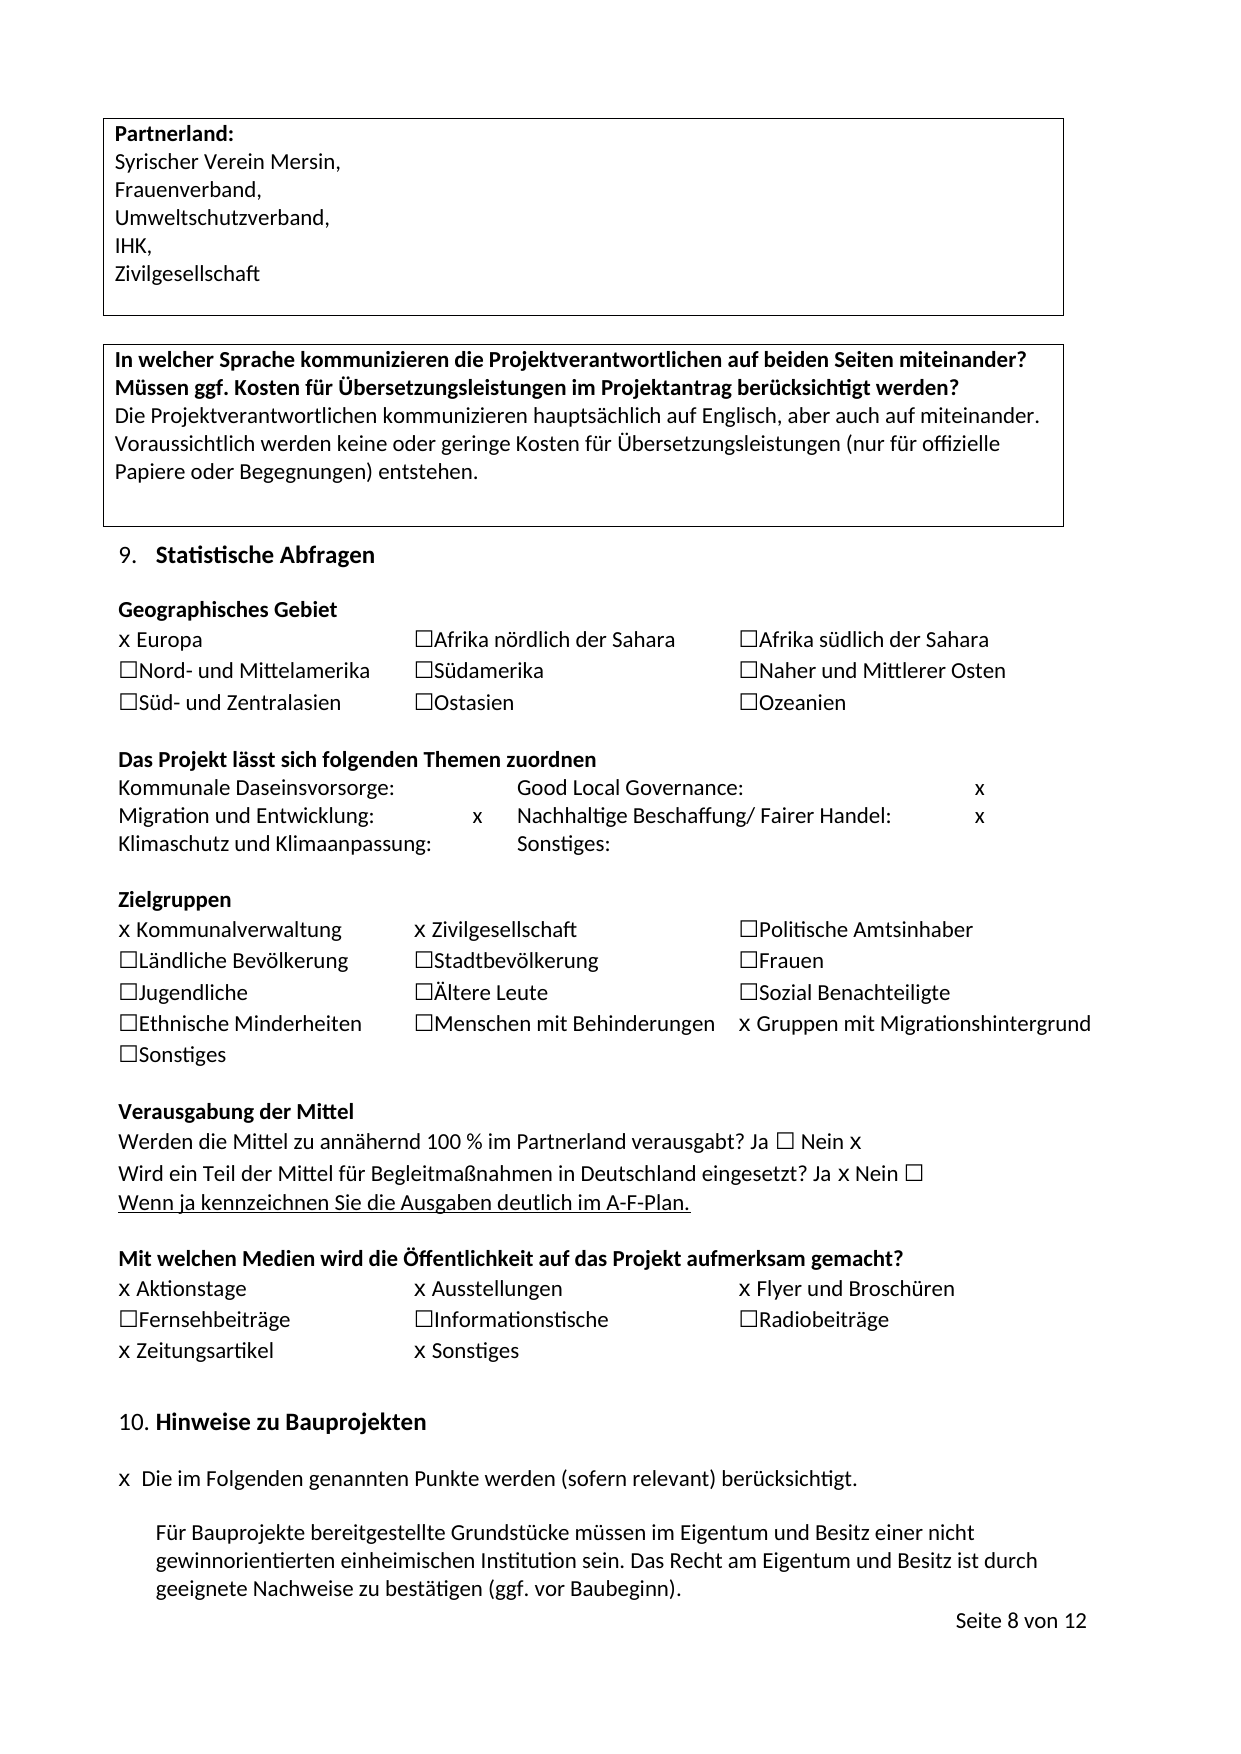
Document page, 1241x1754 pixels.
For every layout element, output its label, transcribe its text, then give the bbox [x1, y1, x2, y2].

subtitle x Die im Folgenden genannten Punkte werden (sofern relevant) berücksichtigt. [118, 1462, 1087, 1493]
table_cell [103, 316, 1063, 344]
text x Aktionstage x Ausstellungen x Flyer und Broschüren [118, 1272, 1087, 1303]
text ☐Nord- und Mittelamerika ☐Südamerika ☐Naher und Mittlerer Osten [118, 654, 1087, 686]
text Geographisches Gebiet [118, 595, 1122, 623]
table_cell Partnerland: Syrischer Verein Mersin, Frauenverband, Umweltschutzverband, IHK, Zivilgesellschaft [104, 119, 1063, 315]
text x Europa ☐Afrika nördlich der Sahara ☐Afrika südlich der Sahara [118, 623, 1087, 654]
text ☐Ethnische Minderheiten ☐Menschen mit Behinderungen x Gruppen mit Migrationshintergrund [118, 1007, 1122, 1038]
subtitle Statistische Abfragen [118, 539, 1122, 570]
text Das Projekt lässt sich folgenden Themen zuordnen [Vergabe in Punkten von 0-4, s. Hilfestellung] [118, 745, 1122, 773]
text Für Bauprojekte bereitgestellte Grundstücke müssen im Eigentum und Besitz einer nicht gewinnorientierten einheimischen Institution sein. Das Recht am Eigentum und Besitz ist durch geeignete Nachweise zu bestätigen (ggf. vor Baubeginn). [156, 1518, 1122, 1602]
text ☐Jugendliche ☐Ältere Leute ☐Sozial Benachteiligte [118, 976, 1087, 1007]
text ☐Sonstiges [118, 1038, 1087, 1069]
text ☐Ländliche Bevölkerung ☐Stadtbevölkerung ☐Frauen [118, 944, 1087, 976]
text x Kommunalverwaltung x Zivilgesellschaft ☐Politische Amtsinhaber [118, 913, 1087, 944]
text Mit welchen Medien wird die Öffentlichkeit auf das Projekt aufmerksam gemacht? [118, 1244, 1087, 1272]
text Kommunale Daseinsvorsorge: Good Local Governance: x Migration und Entwicklung: x Nachhaltige Beschaffung/ Fairer Handel: x [118, 773, 1137, 829]
subtitle Hinweise zu Bauprojekten [118, 1406, 1122, 1437]
text x Zeitungsartikel x Sonstiges [118, 1334, 1087, 1366]
text Verausgabung der Mittel [118, 1097, 1087, 1125]
text ☐Fernsehbeiträge ☐Informationstische ☐Radiobeiträge [118, 1303, 1087, 1334]
text Klimaschutz und Klimaanpassung: Sonstiges: [118, 829, 1087, 857]
text Werden die Mittel zu annähernd 100 % im Partnerland verausgabt? Ja ☐ Nein x [118, 1125, 1087, 1157]
table_cell In welcher Sprache kommunizieren die Projektverantwortlichen auf beiden Seiten miteinander? Müssen ggf. Kosten für Übersetzungsleistungen im Projektantrag berücksichtigt werden? Die Projektverantwortlichen kommunizieren hauptsächlich auf Englisch, aber auch auf miteinander. Voraussichtlich werden keine oder geringe Kosten für Übersetzungsleistungen (nur für offizielle Papiere oder Begegnungen) entstehen. [104, 345, 1063, 526]
text Wird ein Teil der Mittel für Begleitmaßnahmen in Deutschland eingesetzt? Ja x Nein ☐ Wenn ja kennzeichnen Sie die Ausgaben deutlich im A-F-Plan. [118, 1157, 1087, 1216]
text ☐Süd- und Zentralasien ☐Ostasien ☐Ozeanien [118, 686, 1087, 717]
text Zielgruppen [118, 885, 1087, 913]
